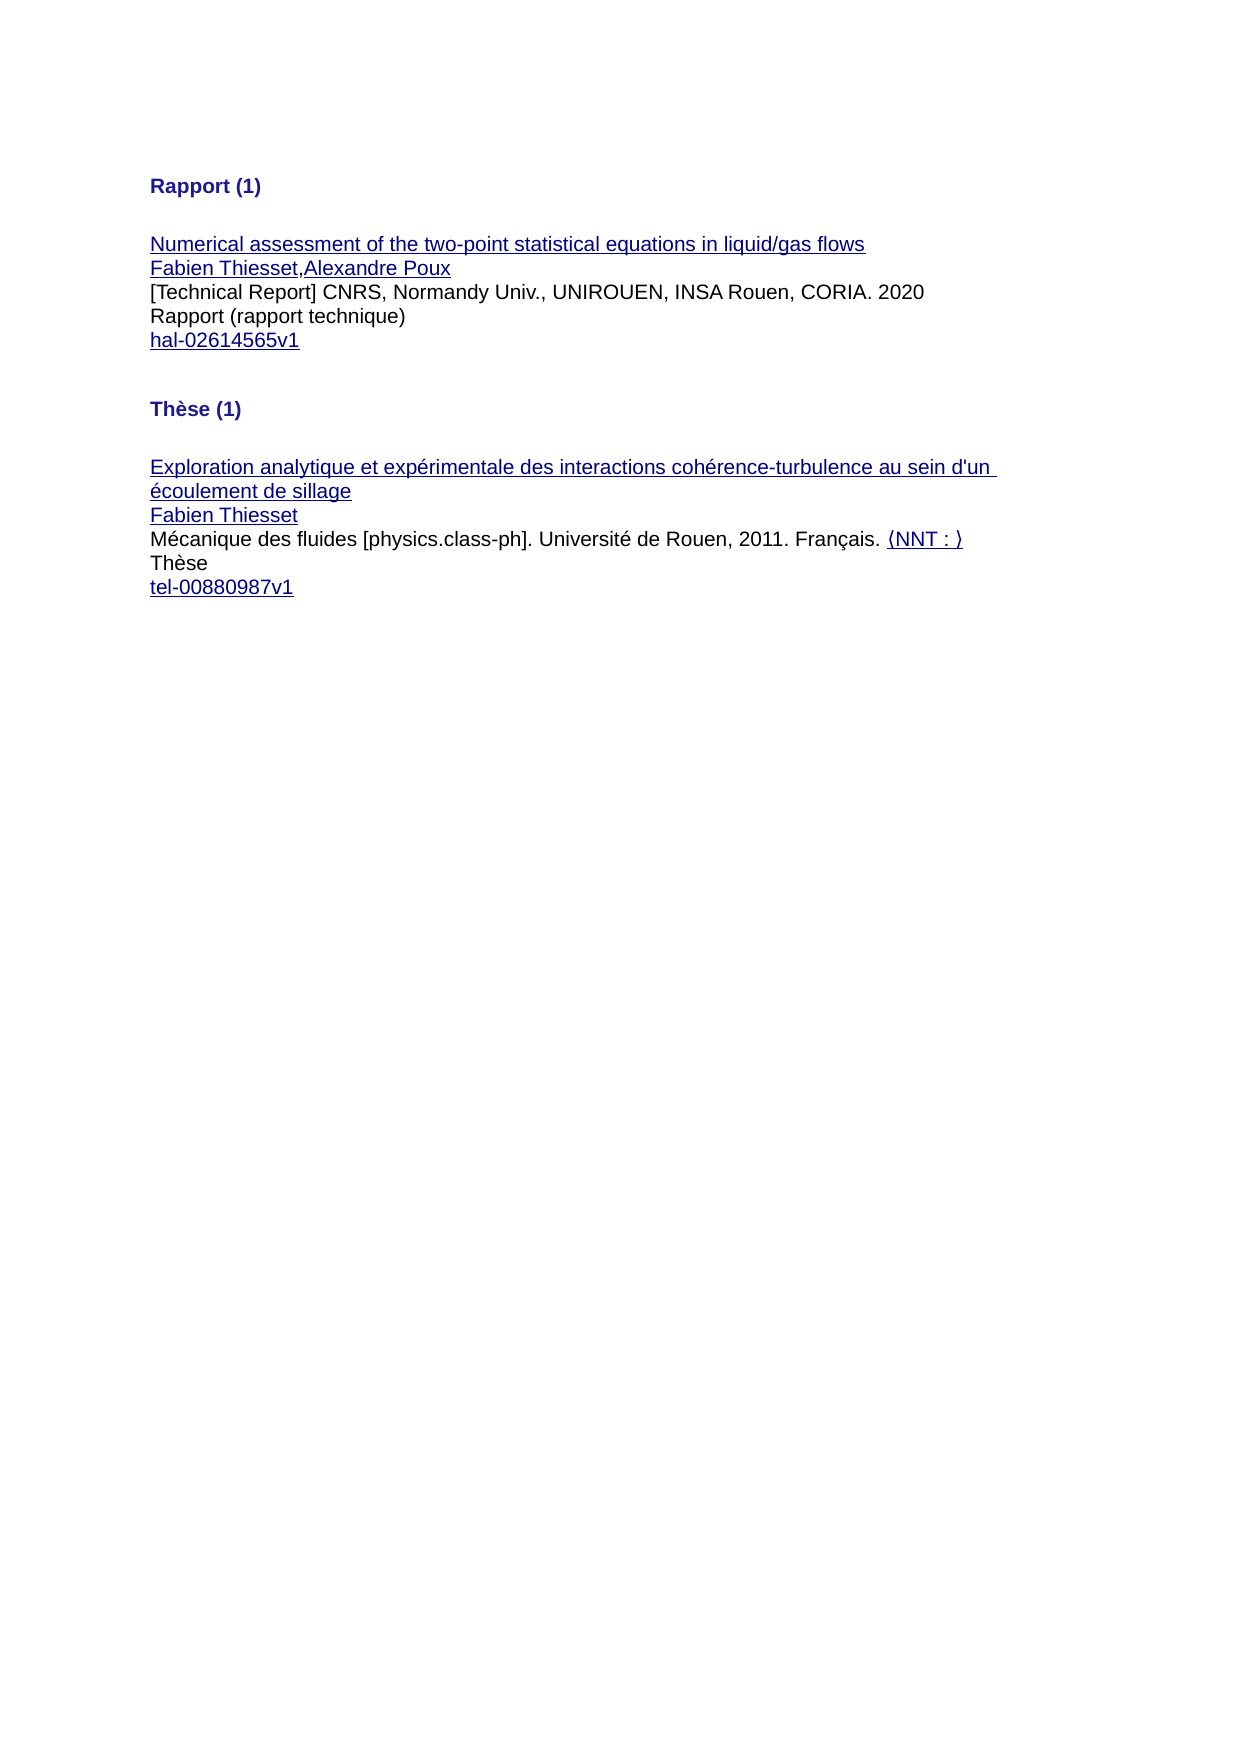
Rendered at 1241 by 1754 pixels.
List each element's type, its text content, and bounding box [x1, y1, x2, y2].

table_header Numerical assessment of the two-point statistical equations in liquid/gas flows Fabien Thiesset,Alexandre Poux [Technical Report] CNRS, Normandy Univ., UNIROUEN, INSA Rouen, CORIA. 2020 Rapport (rapport technique) hal-02614565v1 [150, 232, 1090, 352]
subtitle Thèse (1) [150, 397, 1090, 421]
subtitle Rapport (1) [150, 174, 1090, 198]
table_header Exploration analytique et expérimentale des interactions cohérence-turbulence au sein d'un écoulement de sillage Fabien Thiesset Mécanique des fluides [physics.class-ph]. Université de Rouen, 2011. Français. ⟨NNT : ⟩ Thèse tel-00880987v1 [150, 455, 1090, 599]
